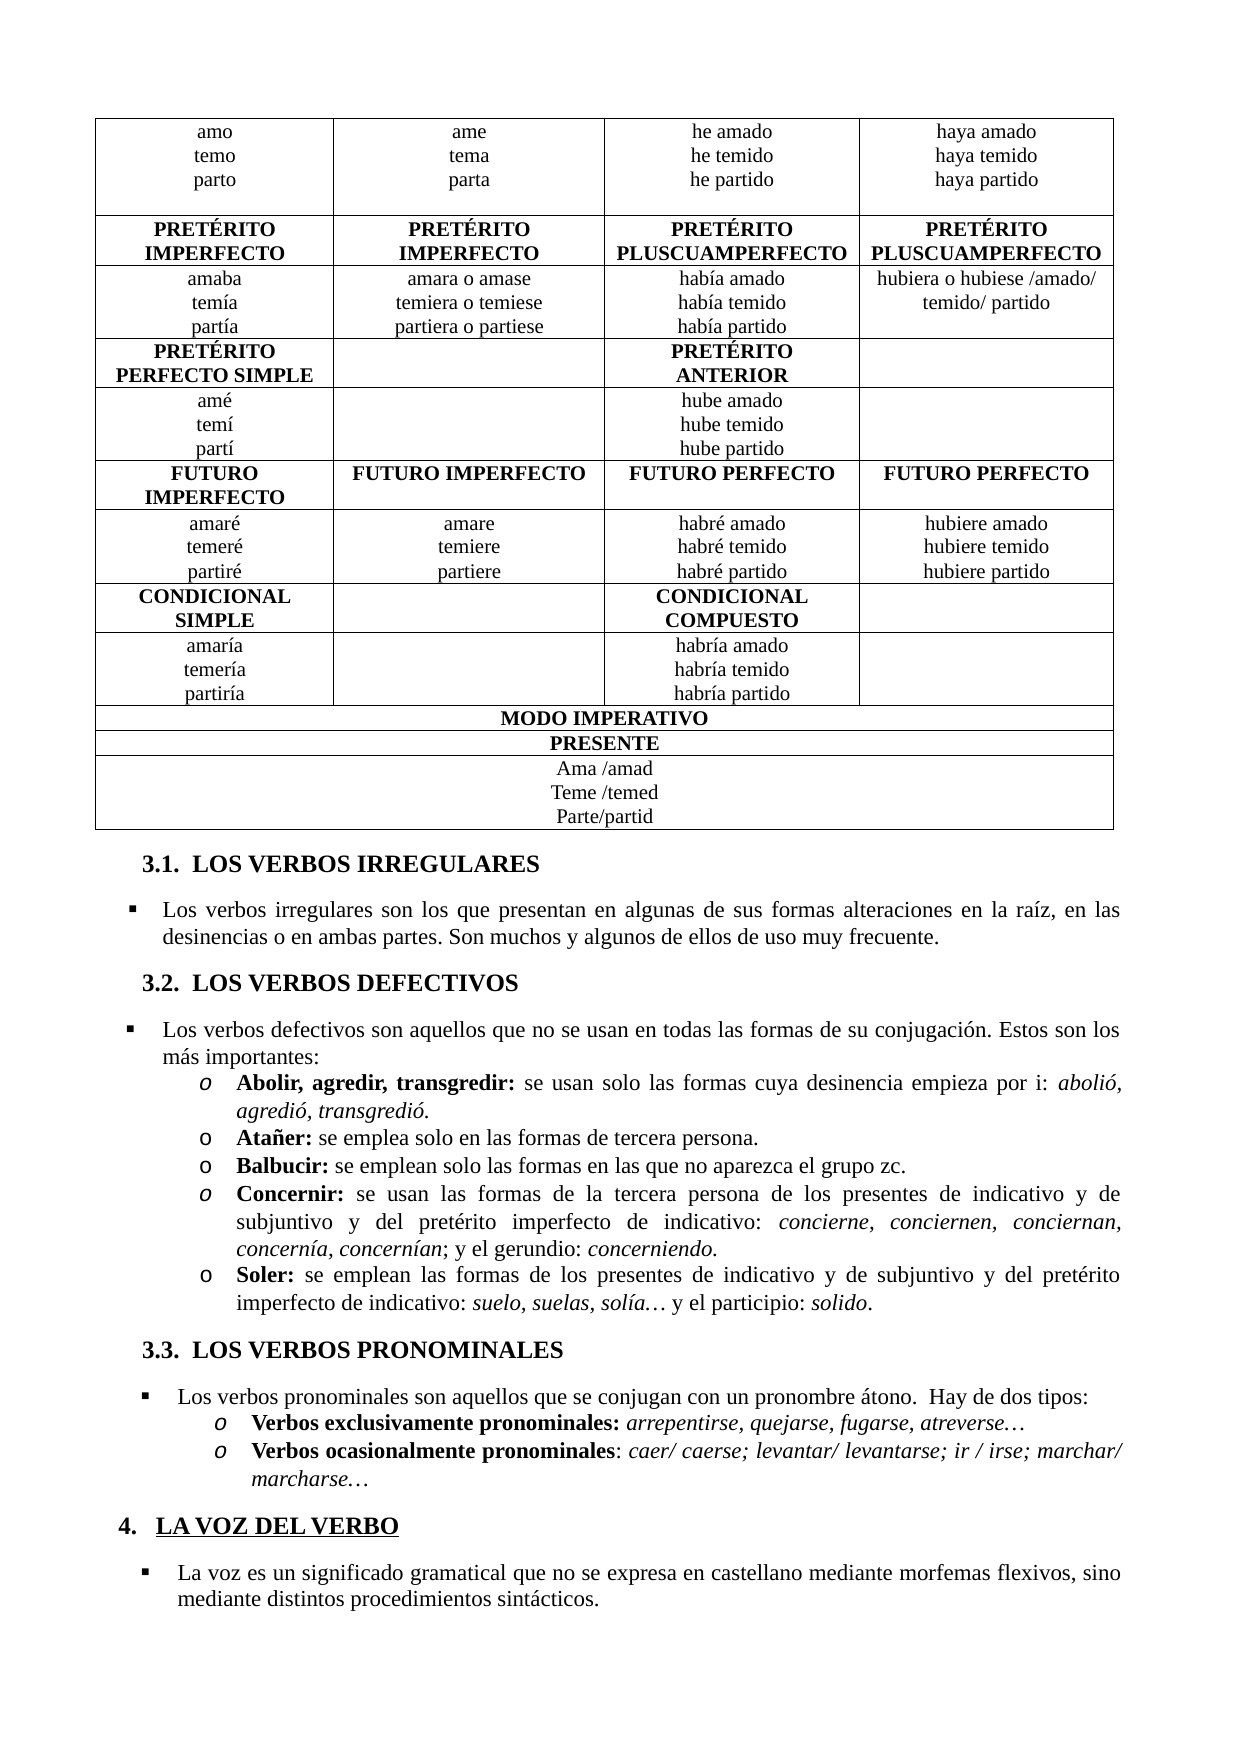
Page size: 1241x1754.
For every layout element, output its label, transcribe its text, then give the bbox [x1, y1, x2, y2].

table_cell PRETÉRITO PERFECTO SIMPLE [96, 339, 333, 387]
table_cell amo temo parto [96, 119, 333, 215]
table_cell [860, 339, 1113, 387]
list La voz es un significado gramatical que no se expresa en castellano mediante morfemas flexivos, sino mediante distintos procedimientos sintácticos. [140, 1559, 1122, 1612]
table_cell amara o amase temiera o temiese partiera o partiese [334, 266, 604, 338]
table_cell [334, 584, 604, 632]
table_cell amaría temería partiría [96, 633, 333, 705]
table_cell [860, 584, 1113, 632]
list Verbos ocasionalmente pronominales: caer/ caerse; levantar/ levantarse; ir / irse; marchar/ marcharse… [213, 1437, 1122, 1492]
table_cell PRETÉRITO PLUSCUAMPERFECTO [605, 216, 859, 264]
table_cell FUTURO IMPERFECTO [96, 461, 333, 509]
table_cell FUTURO PERFECTO [605, 461, 859, 509]
table_cell PRETÉRITO ANTERIOR [605, 339, 859, 387]
table_cell haya amado haya temido haya partido [860, 119, 1113, 215]
table_cell [334, 339, 604, 387]
table_cell he amado he temido he partido [605, 119, 859, 215]
table_cell ame tema parta [334, 119, 604, 215]
table_cell CONDICIONAL COMPUESTO [605, 584, 859, 632]
list Atañer: se emplea solo en las formas de tercera persona. [199, 1124, 1122, 1152]
list Balbucir: se emplean solo las formas en las que no aparezca el grupo zc. [199, 1152, 1122, 1180]
table_cell PRETÉRITO IMPERFECTO [334, 216, 604, 264]
table_cell hubiere amado hubiere temido hubiere partido [860, 510, 1113, 583]
table_cell FUTURO PERFECTO [860, 461, 1113, 509]
list LA VOZ DEL VERBO [118, 1511, 1122, 1540]
table_cell [860, 388, 1113, 460]
table_cell PRETÉRITO IMPERFECTO [96, 216, 333, 264]
table_cell PRESENTE [96, 731, 1113, 755]
table_cell hubiera o hubiese /amado/ temido/ partido [860, 266, 1113, 338]
list Los verbos pronominales son aquellos que se conjugan con un pronombre átono. Hay de dos tipos: [140, 1383, 1122, 1409]
table_cell amaba temía partía [96, 266, 333, 338]
table_cell hube amado hube temido hube partido [605, 388, 859, 460]
table_cell Ama /amad Teme /temed Parte/partid [96, 756, 1113, 828]
table_cell había amado había temido había partido [605, 266, 859, 338]
list Soler: se emplean las formas de los presentes de indicativo y de subjuntivo y del pretérito imperfecto de indicativo: suelo, suelas, solía… y el participio: solido. [199, 1261, 1122, 1316]
table_cell habría amado habría temido habría partido [605, 633, 859, 705]
table_cell habré amado habré temido habré partido [605, 510, 859, 583]
list Los verbos irregulares son los que presentan en algunas de sus formas alteraciones en la raíz, en las desinencias o en ambas partes. Son muchos y algunos de ellos de uso muy frecuente. [127, 897, 1122, 949]
table_cell FUTURO IMPERFECTO [334, 461, 604, 509]
list Verbos exclusivamente pronominales: arrepentirse, quejarse, fugarse, atreverse… [213, 1409, 1122, 1437]
table_cell CONDICIONAL SIMPLE [96, 584, 333, 632]
list LOS VERBOS PRONOMINALES [142, 1335, 1122, 1363]
list LOS VERBOS DEFECTIVOS [142, 968, 1122, 997]
table_cell [334, 633, 604, 705]
table_cell amé temí partí [96, 388, 333, 460]
table_cell [860, 633, 1113, 705]
list Los verbos defectivos son aquellos que no se usan en todas las formas de su conjugación. Estos son los más importantes: [125, 1016, 1122, 1069]
table_cell amaré temeré partiré [96, 510, 333, 583]
list Concernir: se usan las formas de la tercera persona de los presentes de indicativo y de subjuntivo y del pretérito imperfecto de indicativo: concierne, conciernen, conciernan, concernía, concernían; y el gerundio: concerniendo. [199, 1180, 1122, 1261]
table_cell [334, 388, 604, 460]
table_cell amare temiere partiere [334, 510, 604, 583]
table_cell PRETÉRITO PLUSCUAMPERFECTO [860, 216, 1113, 264]
list LOS VERBOS IRREGULARES [142, 849, 1122, 877]
table_cell MODO IMPERATIVO [96, 706, 1113, 730]
list Abolir, agredir, transgredir: se usan solo las formas cuya desinencia empieza por i: abolió, agredió, transgredió. [199, 1069, 1122, 1124]
